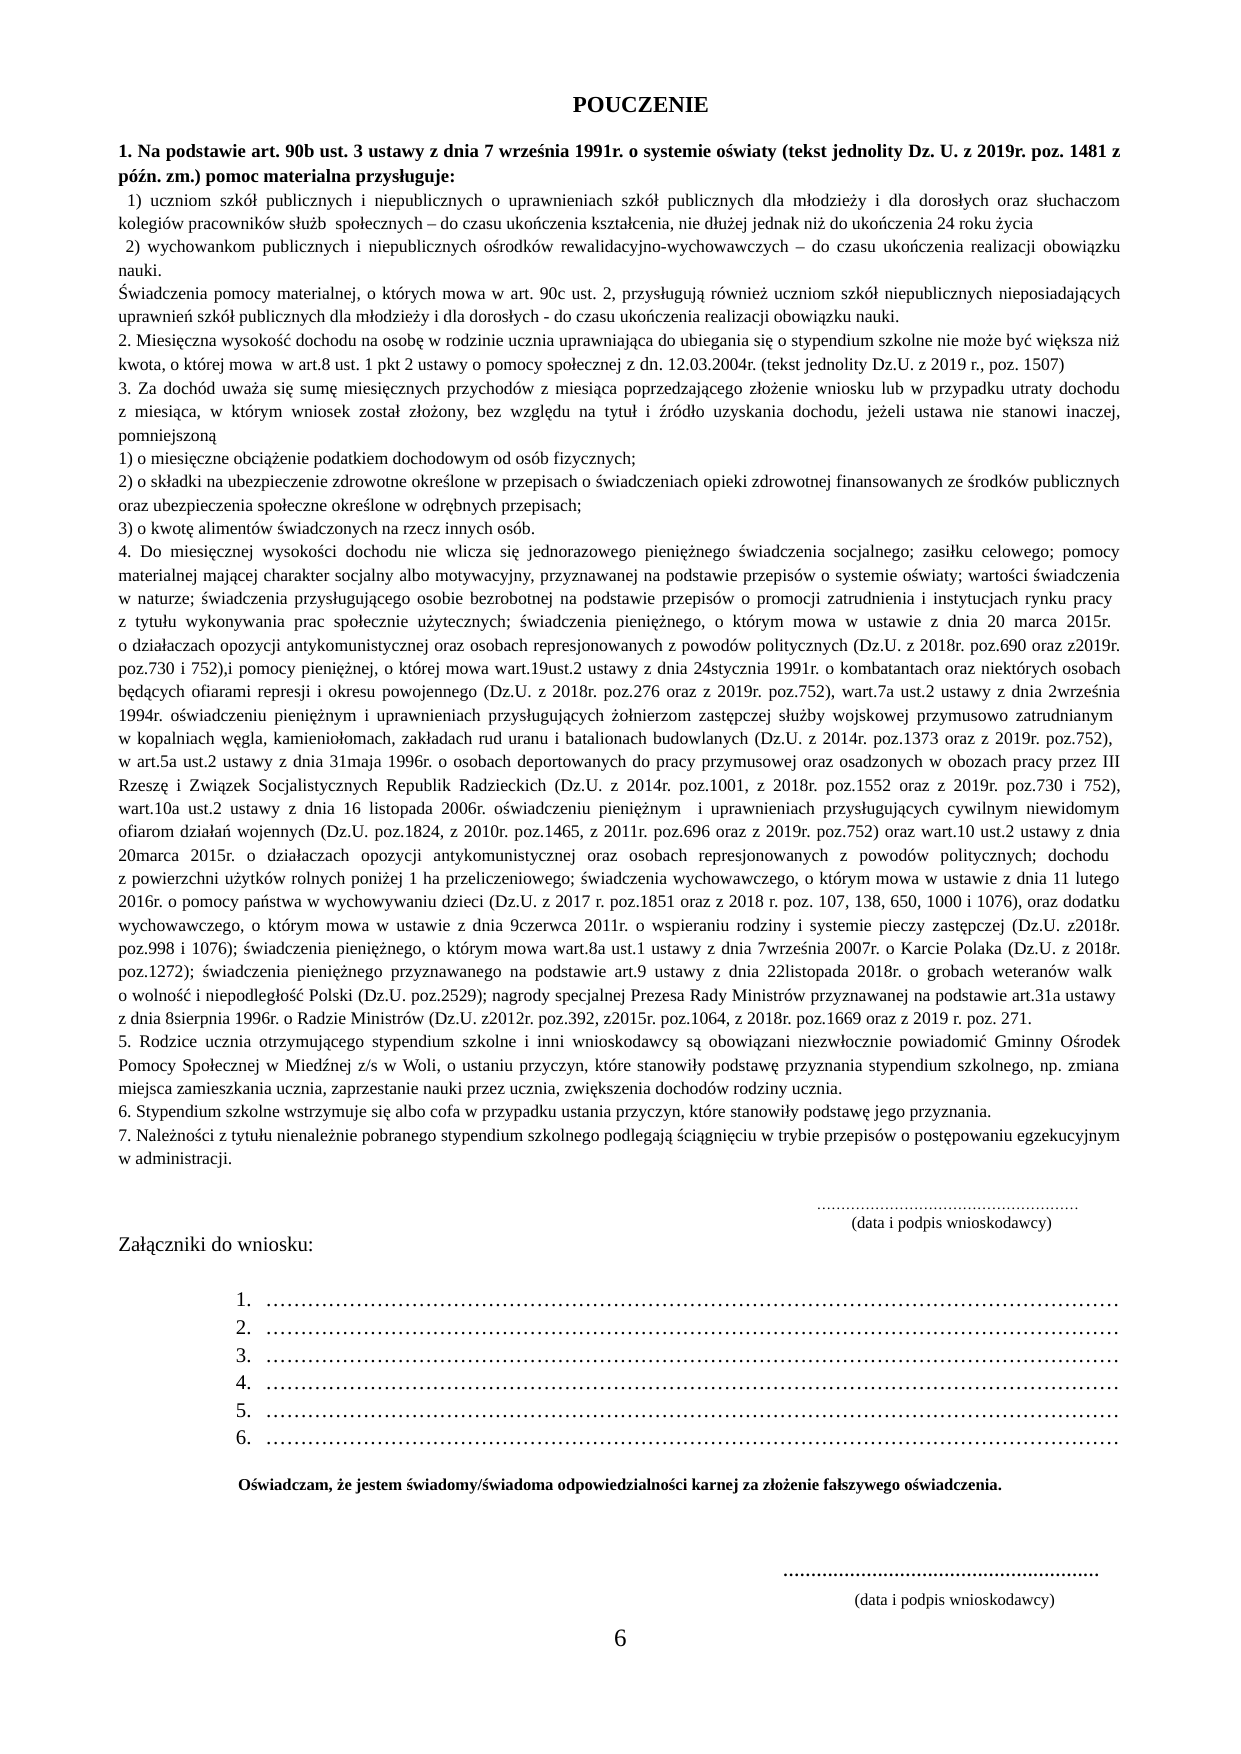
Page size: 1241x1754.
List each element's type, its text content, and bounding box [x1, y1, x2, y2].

text Załączniki do wniosku: [118, 1232, 1122, 1256]
list …………………………………………………………………………………………………………… [236, 1425, 1122, 1449]
list …………………………………………………………………………………………………………… [236, 1287, 1122, 1311]
text 6. Stypendium szkolne wstrzymuje się albo cofa w przypadku ustania przyczyn, które stanowiły podstawę jego przyznania. [118, 1101, 1122, 1122]
text 5. Rodzice ucznia otrzymującego stypendium szkolne i inni wnioskodawcy są obowiązani niezwłocznie powiadomić Gminny Ośrodek Pomocy Społecznej w Miedźnej z/s w Woli, o ustaniu przyczyn, które stanowiły podstawę przyznania stypendium szkolnego, np. zmiana miejsca zamieszkania ucznia, zaprzestanie nauki przez ucznia, zwiększenia dochodów rodziny ucznia. [118, 1031, 1122, 1098]
text 2) wychowankom publicznych i niepublicznych ośrodków rewalidacyjno-wychowawczych – do czasu ukończenia realizacji obowiązku nauki. [118, 236, 1122, 280]
text Świadczenia pomocy materialnej, o których mowa w art. 90c ust. 2, przysługują również uczniom szkół niepublicznych nieposiadających uprawnień szkół publicznych dla młodzieży i dla dorosłych - do czasu ukończenia realizacji obowiązku nauki. [118, 283, 1122, 327]
text 4. Do miesięcznej wysokości dochodu nie wlicza się jednorazowego pieniężnego świadczenia socjalnego; zasiłku celowego; pomocy materialnej mającej charakter socjalny albo motywacyjny, przyznawanej na podstawie przepisów o systemie oświaty; wartości świadczenia w naturze; świadczenia przysługującego osobie bezrobotnej na podstawie przepisów o promocji zatrudnienia i instytucjach rynku pracy z tytułu wykonywania prac społecznie użytecznych; świadczenia pieniężnego, o którym mowa w ustawie z dnia 20 marca 2015r. o działaczach opozycji antykomunistycznej oraz osobach represjonowanych z powodów politycznych (Dz.U. z 2018r. poz.690 oraz z2019r. poz.730 i 752),i pomocy pieniężnej, o której mowa wart.19ust.2 ustawy z dnia 24stycznia 1991r. o kombatantach oraz niektórych osobach będących ofiarami represji i okresu powojennego (Dz.U. z 2018r. poz.276 oraz z 2019r. poz.752), wart.7a ust.2 ustawy z dnia 2września 1994r. oświadczeniu pieniężnym i uprawnieniach przysługujących żołnierzom zastępczej służby wojskowej przymusowo zatrudnianym w kopalniach węgla, kamieniołomach, zakładach rud uranu i batalionach budowlanych (Dz.U. z 2014r. poz.1373 oraz z 2019r. poz.752), w art.5a ust.2 ustawy z dnia 31maja 1996r. o osobach deportowanych do pracy przymusowej oraz osadzonych w obozach pracy przez III Rzeszę i Związek Socjalistycznych Republik Radzieckich (Dz.U. z 2014r. poz.1001, z 2018r. poz.1552 oraz z 2019r. poz.730 i 752), wart.10a ust.2 ustawy z dnia 16 listopada 2006r. oświadczeniu pieniężnym i uprawnieniach przysługujących cywilnym niewidomym ofiarom działań wojennych (Dz.U. poz.1824, z 2010r. poz.1465, z 2011r. poz.696 oraz z 2019r. poz.752) oraz wart.10 ust.2 ustawy z dnia 20marca 2015r. o działaczach opozycji antykomunistycznej oraz osobach represjonowanych z powodów politycznych; dochodu z powierzchni użytków rolnych poniżej 1 ha przeliczeniowego; świadczenia wychowawczego, o którym mowa w ustawie z dnia 11 lutego 2016r. o pomocy państwa w wychowywaniu dzieci (Dz.U. z 2017 r. poz.1851 oraz z 2018 r. poz. 107, 138, 650, 1000 i 1076), oraz dodatku wychowawczego, o którym mowa w ustawie z dnia 9czerwca 2011r. o wspieraniu rodziny i systemie pieczy zastępczej (Dz.U. z2018r. poz.998 i 1076); świadczenia pieniężnego, o którym mowa wart.8a ust.1 ustawy z dnia 7września 2007r. o Karcie Polaka (Dz.U. z 2018r. poz.1272); świadczenia pieniężnego przyznawanego na podstawie art.9 ustawy z dnia 22listopada 2018r. o grobach weteranów walk o wolność i niepodległość Polski (Dz.U. poz.2529); nagrody specjalnej Prezesa Rady Ministrów przyznawanej na podstawie art.31a ustawy z dnia 8sierpnia 1996r. o Radzie Ministrów (Dz.U. z2012r. poz.392, z2015r. poz.1064, z 2018r. poz.1669 oraz z 2019 r. poz. 271. [118, 541, 1122, 1028]
list …………………………………………………………………………………………………………… [236, 1315, 1122, 1339]
text 1. Na podstawie art. 90b ust. 3 ustawy z dnia 7 września 1991r. o systemie oświaty (tekst jednolity Dz. U. z 2019r. poz. 1481 z późn. zm.) pomoc materialna przysługuje: [118, 140, 1122, 186]
list …………………………………………………………………………………………………………… [236, 1398, 1122, 1422]
list …………………………………………………………………………………………………………… [236, 1370, 1122, 1394]
text 2. Miesięczna wysokość dochodu na osobę w rodzinie ucznia uprawniająca do ubiegania się o stypendium szkolne nie może być większa niż kwota, o której mowa w art.8 ust. 1 pkt 2 ustawy o pomocy społecznej z dn. 12.03.2004r. (tekst jednolity Dz.U. z 2019 r., poz. 1507) [118, 330, 1122, 375]
text 2) o składki na ubezpieczenie zdrowotne określone w przepisach o świadczeniach opieki zdrowotnej finansowanych ze środków publicznych oraz ubezpieczenia społeczne określone w odrębnych przepisach; [118, 471, 1122, 515]
text 7. Należności z tytułu nienależnie pobranego stypendium szkolnego podlegają ściągnięciu w trybie przepisów o postępowaniu egzekucyjnym w administracji. [118, 1125, 1122, 1168]
text 1) o miesięczne obciążenie podatkiem dochodowym od osób fizycznych; [118, 448, 1122, 468]
text 1) uczniom szkół publicznych i niepublicznych o uprawnieniach szkół publicznych dla młodzieży i dla dorosłych oraz słuchaczom kolegiów pracowników służb społecznych – do czasu ukończenia kształcenia, nie dłużej jednak niż do ukończenia 24 roku życia [118, 190, 1122, 233]
text 3) o kwotę alimentów świadczonych na rzecz innych osób. [118, 518, 1122, 538]
list …………………………………………………………………………………………………………… [236, 1342, 1122, 1367]
text 3. Za dochód uważa się sumę miesięcznych przychodów z miesiąca poprzedzającego złożenie wniosku lub w przypadku utraty dochodu z miesiąca, w którym wniosek został złożony, bez względu na tytuł i źródło uzyskania dochodu, jeżeli ustawa nie stanowi inaczej, pomniejszoną [118, 378, 1122, 445]
text (data i podpis wnioskodawcy) [118, 1213, 1122, 1232]
text POUCZENIE [159, 91, 1122, 117]
text ………………………………………………… (data i podpis wnioskodawcy) [118, 1561, 1122, 1609]
text Oświadczam, że jestem świadomy/świadoma odpowiedzialności karnej za złożenie fałszywego oświadczenia. [118, 1475, 1122, 1494]
text ……………………………………………… [118, 1196, 1122, 1213]
